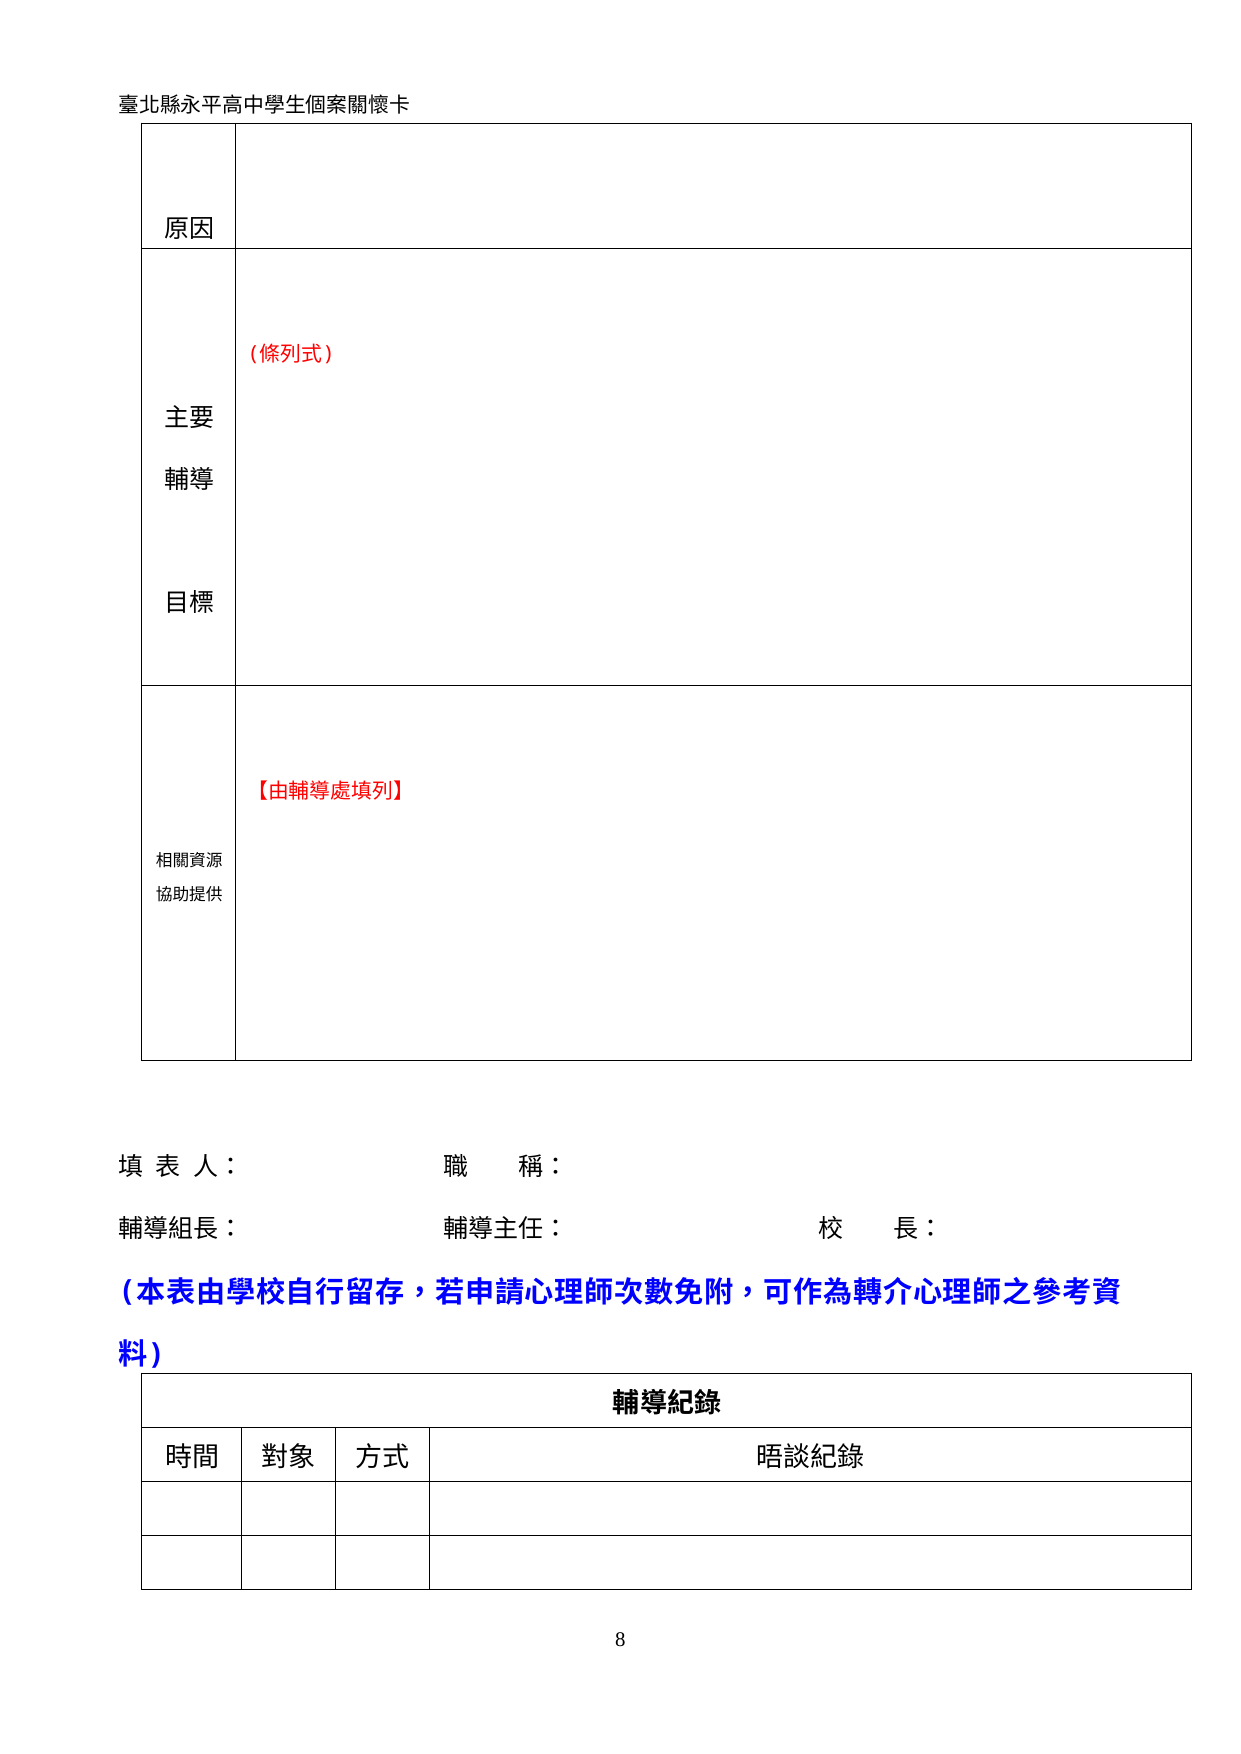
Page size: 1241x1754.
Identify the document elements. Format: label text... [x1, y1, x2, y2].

text (本表由學校自行留存，若申請心理師次數免附，可作為轉介心理師之參考資料) [118, 1248, 1122, 1373]
table_cell [236, 124, 1191, 248]
table_cell [242, 1482, 335, 1535]
table_header 輔導紀錄 [142, 1374, 1191, 1427]
table_cell 【由輔導處填列】 [236, 686, 1191, 1060]
text 填 表 人： 職 稱： [118, 1123, 1122, 1185]
table_cell (條列式) [236, 249, 1191, 685]
table_cell 晤談紀錄 [430, 1428, 1191, 1481]
table_cell 時間 [142, 1428, 241, 1481]
table_cell [336, 1482, 429, 1535]
table_cell 對象 [242, 1428, 335, 1481]
table_cell [336, 1536, 429, 1589]
table_cell 主要輔導 目標 [142, 249, 235, 685]
table_cell [430, 1536, 1191, 1589]
table_cell 方式 [336, 1428, 429, 1481]
table_cell 相關資源協助提供 [142, 686, 235, 1060]
text 輔導組長： 輔導主任： 校 長： [118, 1185, 1122, 1248]
table_cell 原因 [142, 124, 235, 248]
table_cell [242, 1536, 335, 1589]
table_cell [430, 1482, 1191, 1535]
table_cell [142, 1536, 241, 1589]
table_cell [142, 1482, 241, 1535]
